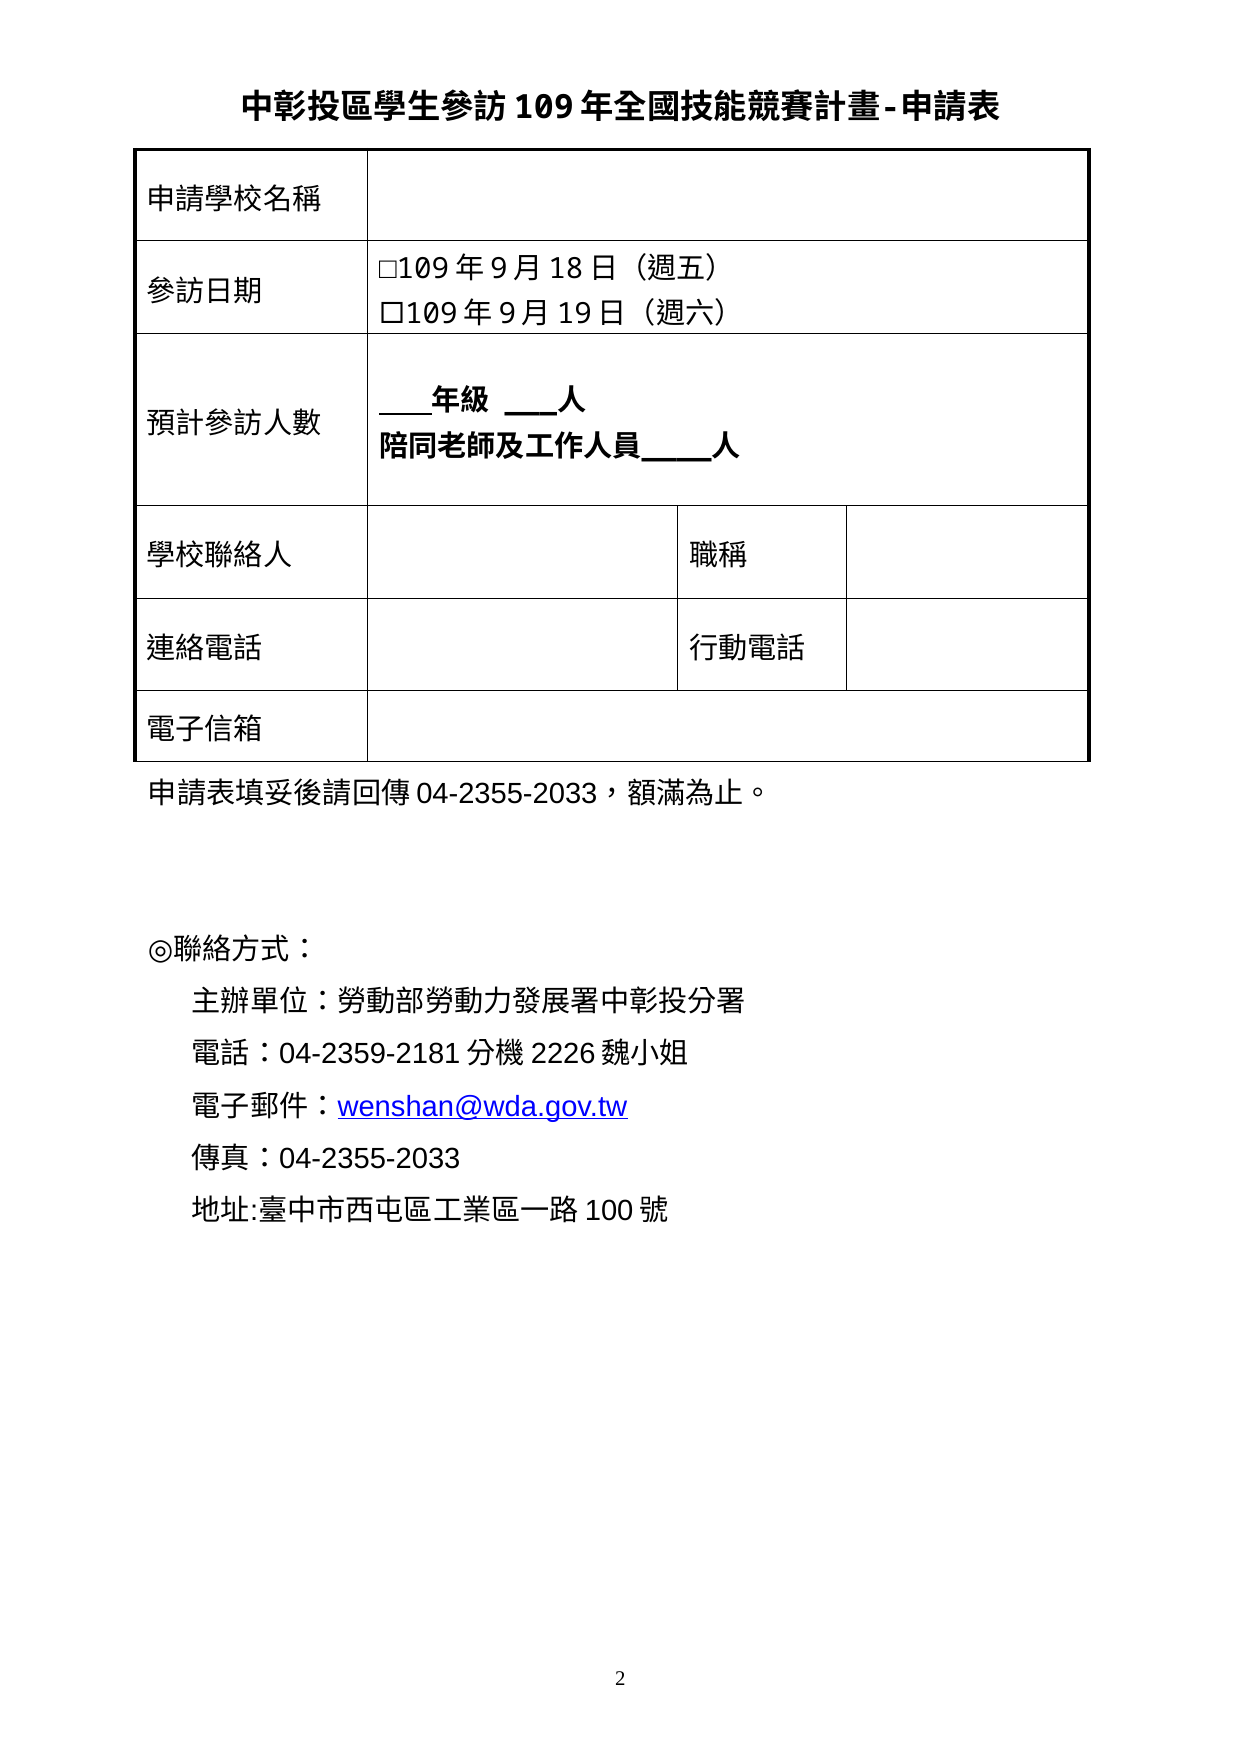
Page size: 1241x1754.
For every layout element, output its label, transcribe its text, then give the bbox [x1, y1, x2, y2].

table_cell 年級 ___人 陪同老師及工作人員____人 [368, 334, 1087, 505]
table_cell 學校聯絡人 [137, 506, 367, 598]
text ◎聯絡方式： [148, 918, 1092, 970]
table_cell □109年9月18日（週五） 109年9月19日（週六） [368, 241, 1087, 333]
text 電子郵件：wenshan@wda.gov.tw [148, 1074, 1092, 1126]
table_cell [368, 599, 677, 690]
text 主辦單位：勞動部勞動力發展署中彰投分署 [148, 970, 1092, 1022]
table_header 申請學校名稱 [137, 151, 367, 240]
table_cell 參訪日期 [137, 241, 367, 333]
table_cell 職稱 [678, 506, 846, 598]
text 申請表填妥後請回傳04-2355-2033，額滿為止。 [148, 762, 1092, 814]
table_cell 預計參訪人數 [137, 334, 367, 505]
text 電話：04-2359-2181分機2226魏小姐 [148, 1022, 1092, 1074]
table_cell [847, 599, 1087, 690]
text 地址:臺中市西屯區工業區一路100號 [148, 1178, 1092, 1231]
table_cell 電子信箱 [137, 691, 367, 761]
text 傳真：04-2355-2033 [148, 1126, 1092, 1178]
table_header [368, 151, 1087, 240]
table_cell [847, 506, 1087, 598]
table_cell 連絡電話 [137, 599, 367, 690]
table_cell [368, 691, 1087, 761]
table_cell [368, 506, 677, 598]
text 中彰投區學生參訪109年全國技能競賽計畫-申請表 [148, 75, 1092, 129]
table_cell 行動電話 [678, 599, 846, 690]
